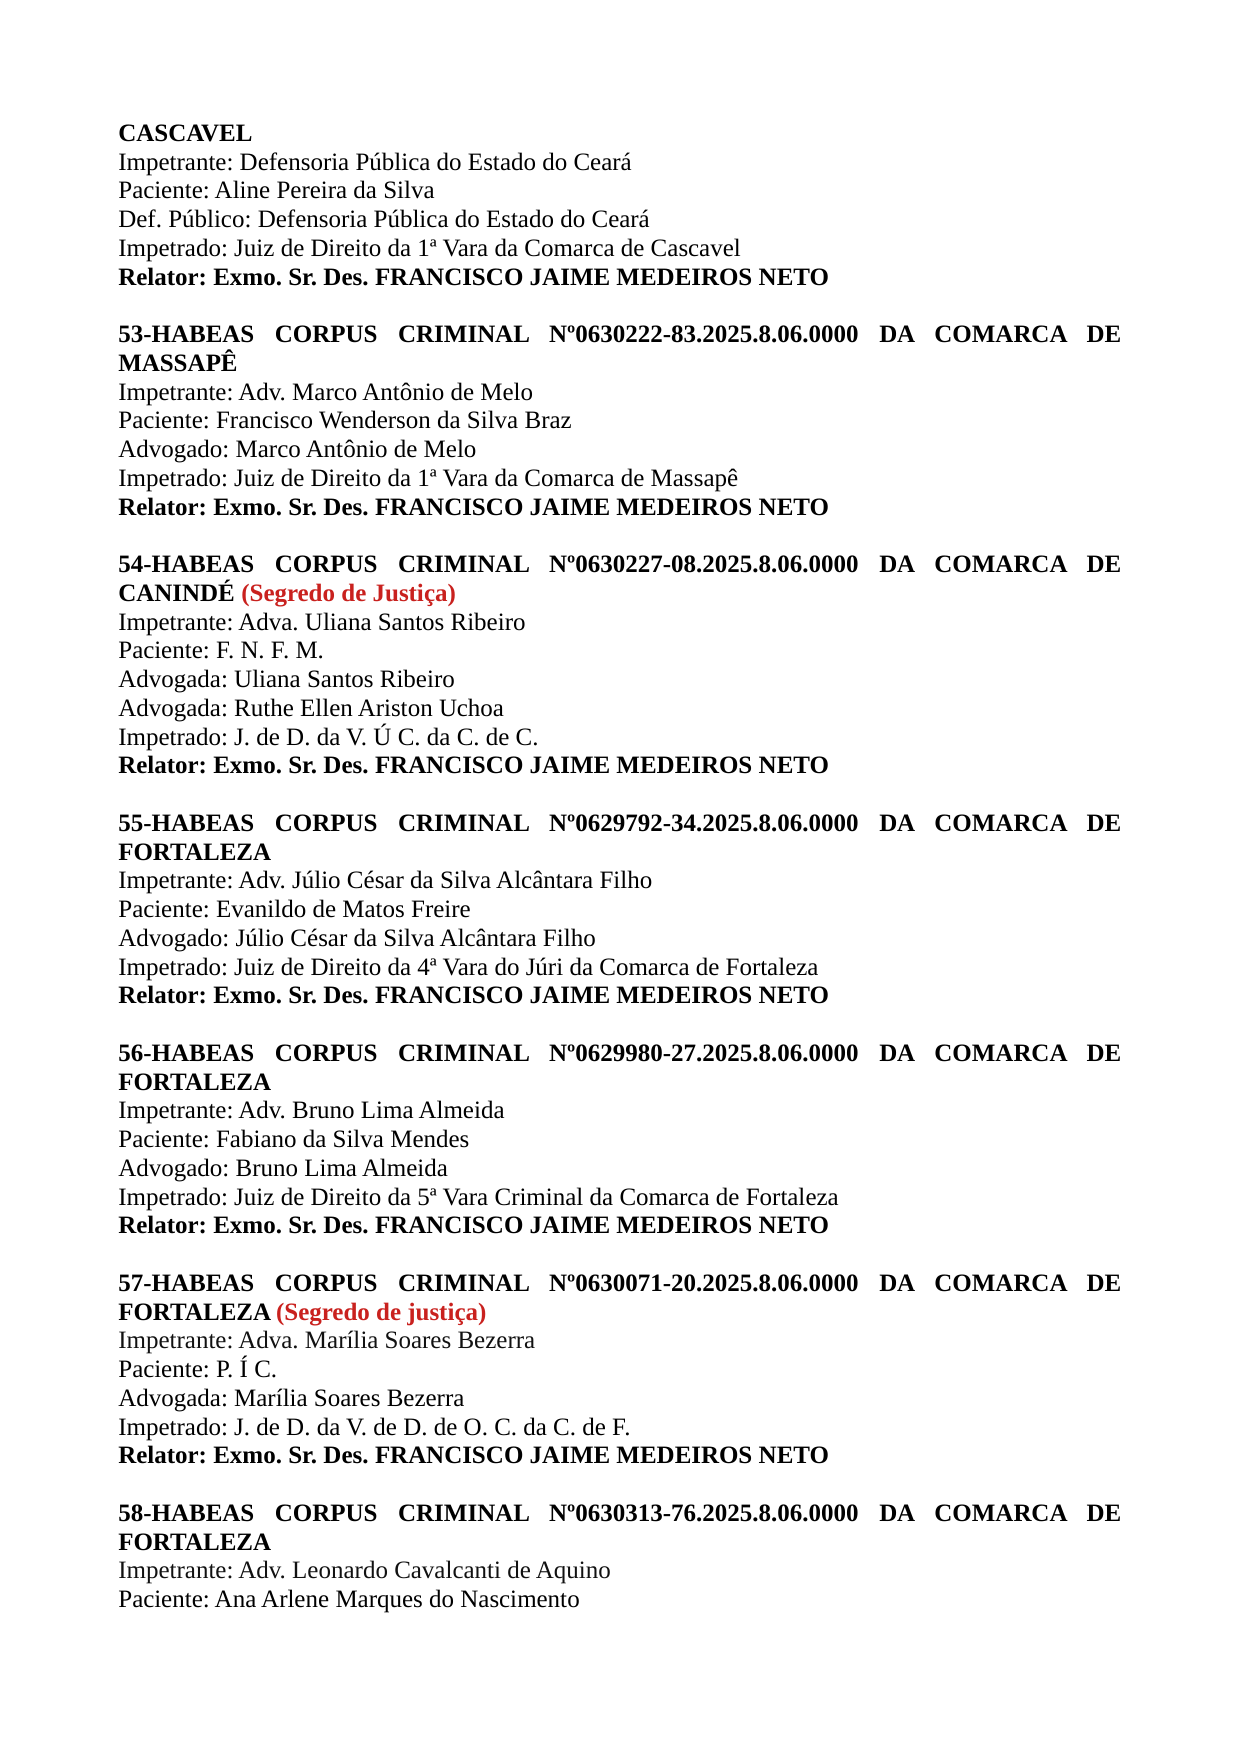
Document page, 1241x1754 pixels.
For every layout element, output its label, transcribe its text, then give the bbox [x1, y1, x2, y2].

text Paciente: Fabiano da Silva Mendes [118, 1124, 1122, 1153]
text Advogado: Bruno Lima Almeida [118, 1153, 1122, 1182]
text Impetrante: Adv. Bruno Lima Almeida [118, 1096, 1122, 1124]
text Paciente: Francisco Wenderson da Silva Braz [118, 406, 1122, 434]
text Impetrado: Juiz de Direito da 1ª Vara da Comarca de Cascavel [118, 233, 1122, 262]
text Impetrante: Adva. Marília Soares Bezerra [118, 1326, 1122, 1354]
text Advogado: Marco Antônio de Melo [118, 434, 1122, 463]
text Paciente: Aline Pereira da Silva [118, 176, 1122, 204]
text Relator: Exmo. Sr. Des. FRANCISCO JAIME MEDEIROS NETO [118, 751, 1122, 779]
text CASCAVEL [118, 118, 1122, 147]
text Relator: Exmo. Sr. Des. FRANCISCO JAIME MEDEIROS NETO [118, 492, 1122, 521]
text Relator: Exmo. Sr. Des. FRANCISCO JAIME MEDEIROS NETO [118, 262, 1122, 291]
text Impetrante: Adv. Marco Antônio de Melo [118, 377, 1122, 406]
text 56-HABEAS CORPUS CRIMINAL Nº0629980-27.2025.8.06.0000 DA COMARCA DE FORTALEZA [118, 1038, 1122, 1096]
text Impetrante: Adv. Leonardo Cavalcanti de Aquino [118, 1556, 1122, 1584]
text Advogado: Júlio César da Silva Alcântara Filho [118, 923, 1122, 952]
text Impetrado: J. de D. da V. Ú C. da C. de C. [118, 722, 1122, 751]
text Advogada: Ruthe Ellen Ariston Uchoa [118, 693, 1122, 722]
text Impetrante: Adv. Júlio César da Silva Alcântara Filho [118, 866, 1122, 894]
text Impetrante: Adva. Uliana Santos Ribeiro [118, 607, 1122, 636]
text Paciente: Ana Arlene Marques do Nascimento [118, 1584, 1122, 1613]
text Advogada: Marília Soares Bezerra [118, 1383, 1122, 1412]
text Advogada: Uliana Santos Ribeiro [118, 664, 1122, 693]
text Paciente: F. N. F. M. [118, 636, 1122, 664]
text Impetrante: Defensoria Pública do Estado do Ceará [118, 147, 1122, 176]
text Impetrado: J. de D. da V. de D. de O. C. da C. de F. [118, 1412, 1122, 1441]
text 57-HABEAS CORPUS CRIMINAL Nº0630071-20.2025.8.06.0000 DA COMARCA DE FORTALEZA (Segredo de justiça) [118, 1268, 1122, 1326]
text Relator: Exmo. Sr. Des. FRANCISCO JAIME MEDEIROS NETO [118, 1211, 1122, 1239]
text Paciente: Evanildo de Matos Freire [118, 894, 1122, 923]
text Impetrado: Juiz de Direito da 4ª Vara do Júri da Comarca de Fortaleza [118, 952, 1122, 981]
text Impetrado: Juiz de Direito da 1ª Vara da Comarca de Massapê [118, 463, 1122, 492]
text Def. Público: Defensoria Pública do Estado do Ceará [118, 204, 1122, 233]
text Impetrado: Juiz de Direito da 5ª Vara Criminal da Comarca de Fortaleza [118, 1182, 1122, 1211]
text Paciente: P. Í C. [118, 1354, 1122, 1383]
text 54-HABEAS CORPUS CRIMINAL Nº0630227-08.2025.8.06.0000 DA COMARCA DE CANINDÉ (Segredo de Justiça) [118, 549, 1122, 607]
text 58-HABEAS CORPUS CRIMINAL Nº0630313-76.2025.8.06.0000 DA COMARCA DE FORTALEZA [118, 1498, 1122, 1556]
text 55-HABEAS CORPUS CRIMINAL Nº0629792-34.2025.8.06.0000 DA COMARCA DE FORTALEZA [118, 808, 1122, 866]
text Relator: Exmo. Sr. Des. FRANCISCO JAIME MEDEIROS NETO [118, 1441, 1122, 1469]
text Relator: Exmo. Sr. Des. FRANCISCO JAIME MEDEIROS NETO [118, 981, 1122, 1009]
text 53-HABEAS CORPUS CRIMINAL Nº0630222-83.2025.8.06.0000 DA COMARCA DE MASSAPÊ [118, 319, 1122, 377]
